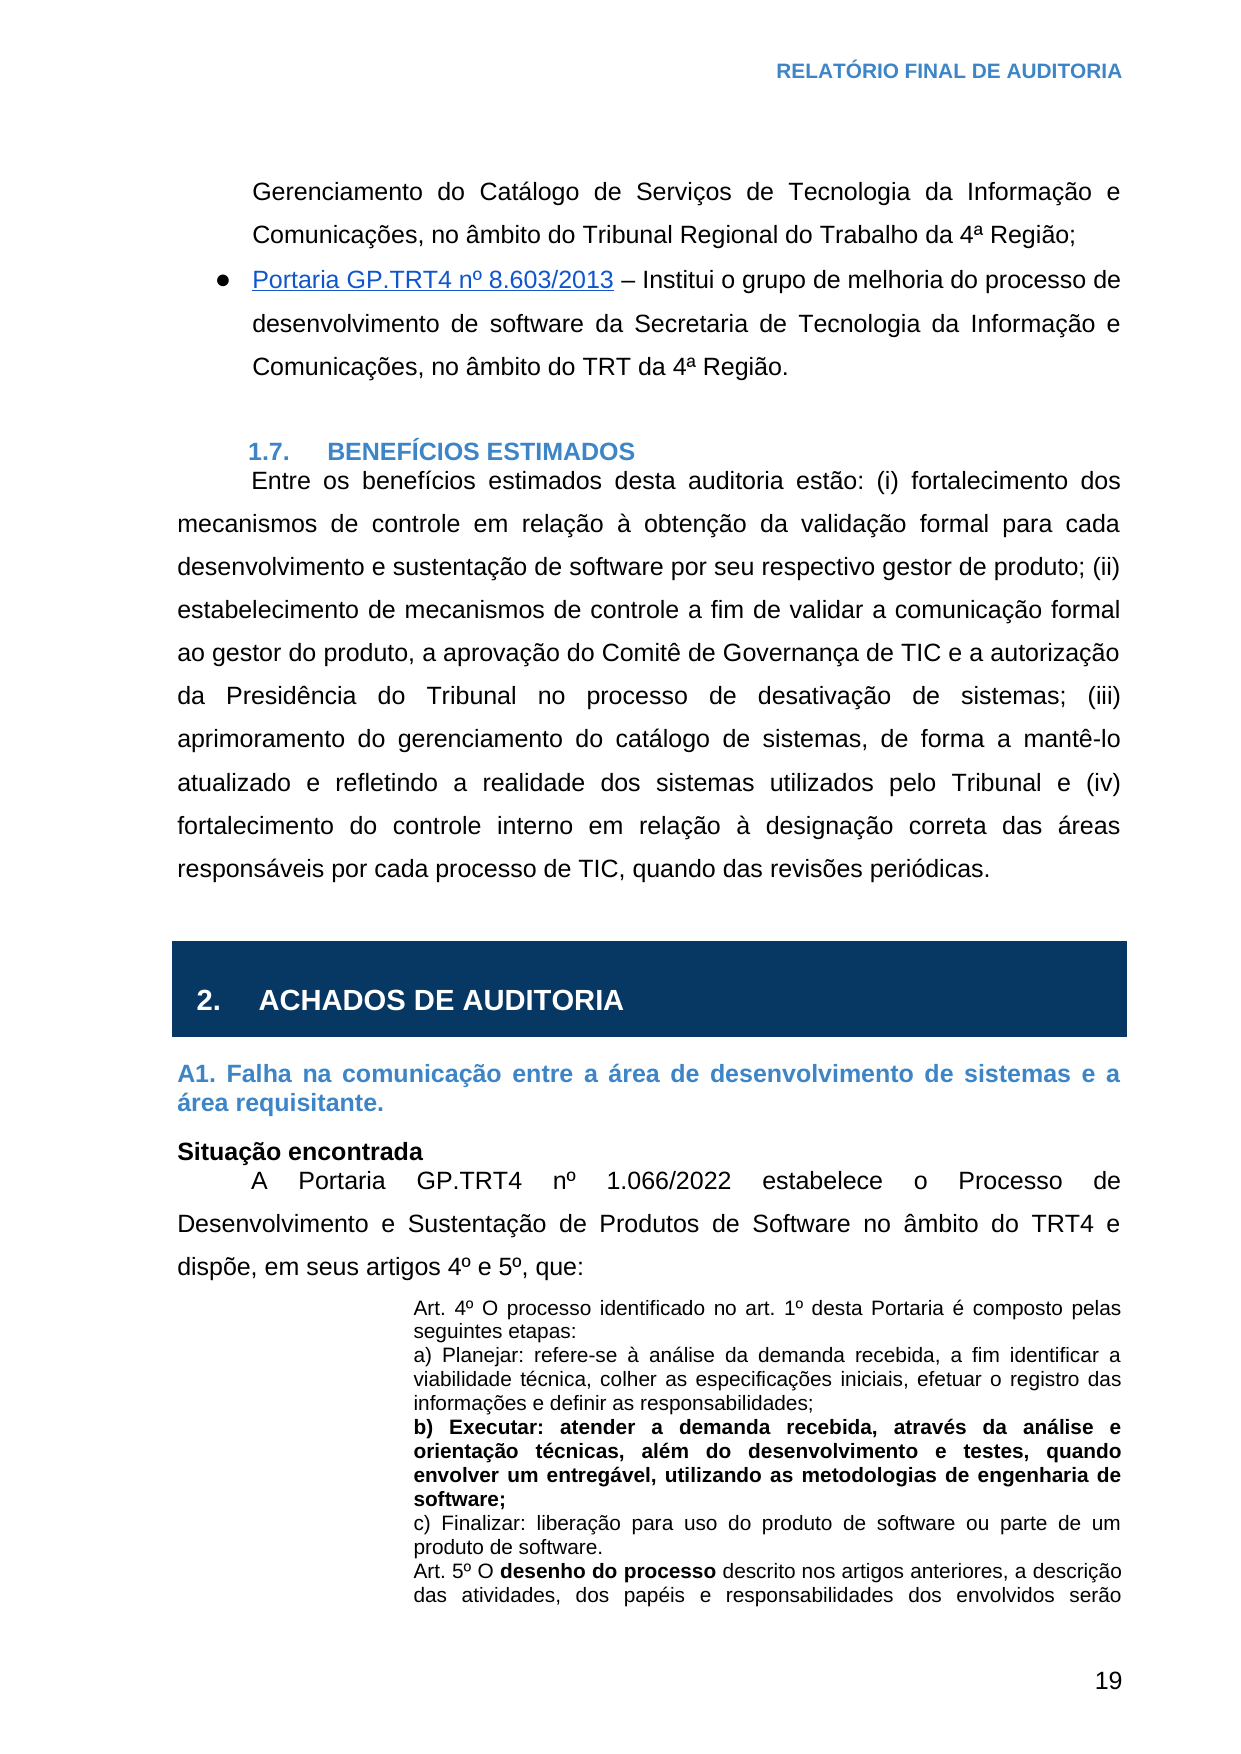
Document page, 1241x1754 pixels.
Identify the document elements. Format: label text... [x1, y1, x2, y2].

text c) Finalizar: liberação para uso do produto de software ou parte de um produto de software. [413, 1511, 1122, 1559]
text Art. 5º O desenho do processo descrito nos artigos anteriores, a descrição das atividades, dos papéis e responsabilidades dos envolvidos serão [413, 1559, 1122, 1607]
text Entre os benefícios estimados desta auditoria estão: (i) fortalecimento dos mecanismos de controle em relação à obtenção da validação formal para cada desenvolvimento e sustentação de software por seu respectivo gestor de produto; (ii) estabelecimento de mecanismos de controle a fim de validar a comunicação formal ao gestor do produto, a aprovação do Comitê de Governança de TIC e a autorização da Presidência do Tribunal no processo de desativação de sistemas; (iii) aprimoramento do gerenciamento do catálogo de sistemas, de forma a mantê-lo atualizado e refletindo a realidade dos sistemas utilizados pelo Tribunal e (iv) fortalecimento do controle interno em relação à designação correta das áreas responsáveis por cada processo de TIC, quando das revisões periódicas. [177, 466, 1122, 882]
subtitle A1. Falha na comunicação entre a área de desenvolvimento de sistemas e a área requisitante. [177, 1059, 1122, 1116]
text A Portaria GP.TRT4 nº 1.066/2022 estabelece o Processo de Desenvolvimento e Sustentação de Produtos de Software no âmbito do TRT4 e dispõe, em seus artigos 4º e 5º, que: [177, 1166, 1122, 1281]
text b) Executar: atender a demanda recebida, através da análise e orientação técnicas, além do desenvolvimento e testes, quando envolver um entregável, utilizando as metodologias de engenharia de software; [413, 1415, 1122, 1511]
text Art. 4º O processo identificado no art. 1º desta Portaria é composto pelas seguintes etapas: [413, 1295, 1122, 1343]
list Portaria GP.TRT4 nº 8.603/2013 – Institui o grupo de melhoria do processo de desenvolvimento de software da Secretaria de Tecnologia da Informação e Comunicações, no âmbito do TRT da 4ª Região. [214, 263, 1122, 381]
list Gerenciamento do Catálogo de Serviços de Tecnologia da Informação e Comunicações, no âmbito do Tribunal Regional do Trabalho da 4ª Região; [214, 177, 1122, 249]
text a) Planejar: refere-se à análise da demanda recebida, a fim identificar a viabilidade técnica, colher as especificações iniciais, efetuar o registro das informações e definir as responsabilidades; [413, 1343, 1122, 1415]
subtitle BENEFÍCIOS ESTIMADOS [289, 437, 1122, 466]
table_header ACHADOS DE AUDITORIA [172, 941, 1127, 1037]
text Situação encontrada [177, 1137, 1122, 1166]
